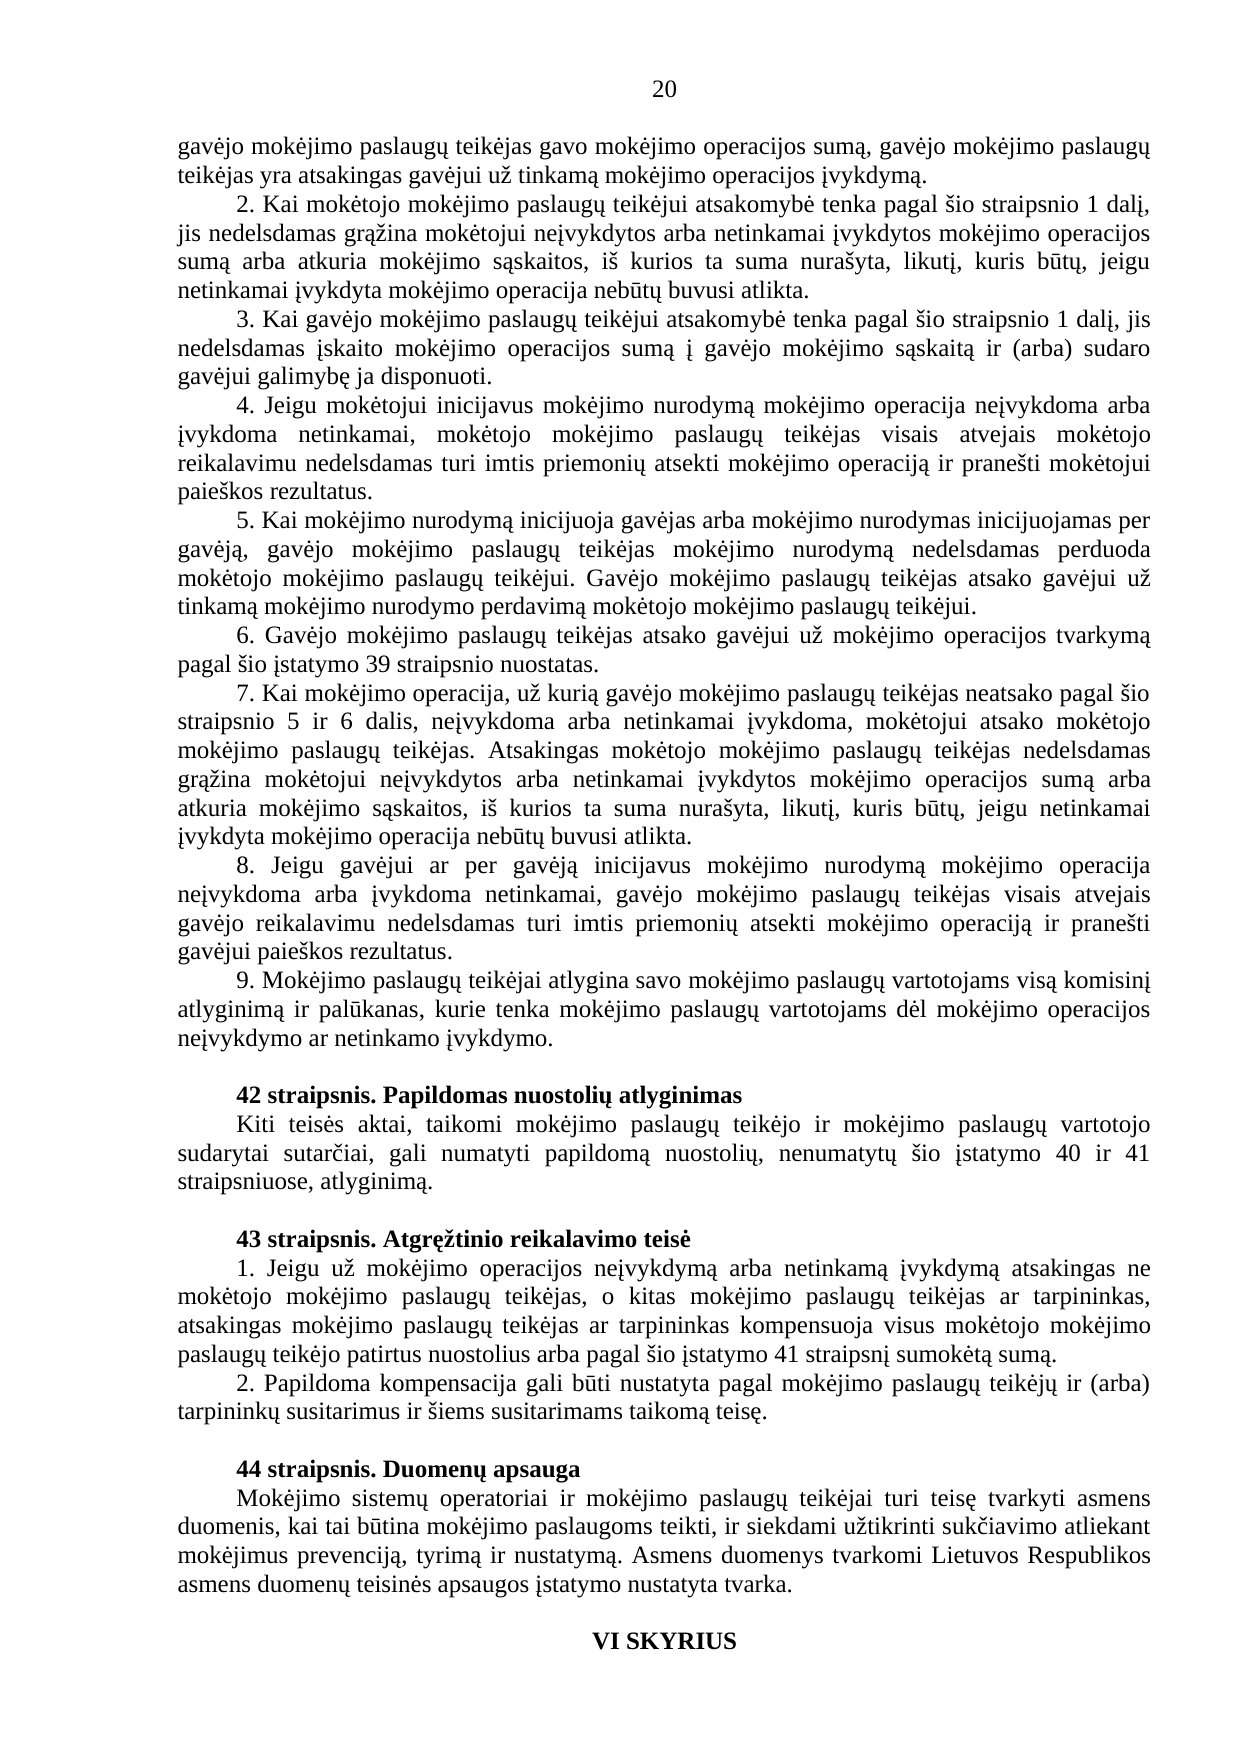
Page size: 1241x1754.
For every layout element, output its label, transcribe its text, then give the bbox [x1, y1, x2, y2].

text 42 straipsnis. Papildomas nuostolių atlyginimas [177, 1080, 1152, 1109]
text gavėjo mokėjimo paslaugų teikėjas gavo mokėjimo operacijos sumą, gavėjo mokėjimo paslaugų teikėjas yra atsakingas gavėjui už tinkamą mokėjimo operacijos įvykdymą. [177, 131, 1152, 189]
text 43 straipsnis. Atgręžtinio reikalavimo teisė [177, 1224, 1152, 1253]
text 7. Kai mokėjimo operacija, už kurią gavėjo mokėjimo paslaugų teikėjas neatsako pagal šio straipsnio 5 ir 6 dalis, neįvykdoma arba netinkamai įvykdoma, mokėtojui atsako mokėtojo mokėjimo paslaugų teikėjas. Atsakingas mokėtojo mokėjimo paslaugų teikėjas nedelsdamas grąžina mokėtojui neįvykdytos arba netinkamai įvykdytos mokėjimo operacijos sumą arba atkuria mokėjimo sąskaitos, iš kurios ta suma nurašyta, likutį, kuris būtų, jeigu netinkamai įvykdyta mokėjimo operacija nebūtų buvusi atlikta. [177, 678, 1152, 850]
text 4. Jeigu mokėtojui inicijavus mokėjimo nurodymą mokėjimo operacija neįvykdoma arba įvykdoma netinkamai, mokėtojo mokėjimo paslaugų teikėjas visais atvejais mokėtojo reikalavimu nedelsdamas turi imtis priemonių atsekti mokėjimo operaciją ir pranešti mokėtojui paieškos rezultatus. [177, 390, 1152, 505]
text 3. Kai gavėjo mokėjimo paslaugų teikėjui atsakomybė tenka pagal šio straipsnio 1 dalį, jis nedelsdamas įskaito mokėjimo operacijos sumą į gavėjo mokėjimo sąskaitą ir (arba) sudaro gavėjui galimybę ja disponuoti. [177, 304, 1152, 390]
text Mokėjimo sistemų operatoriai ir mokėjimo paslaugų teikėjai turi teisę tvarkyti asmens duomenis, kai tai būtina mokėjimo paslaugoms teikti, ir siekdami užtikrinti sukčiavimo atliekant mokėjimus prevenciją, tyrimą ir nustatymą. Asmens duomenys tvarkomi Lietuvos Respublikos asmens duomenų teisinės apsaugos įstatymo nustatyta tvarka. [177, 1483, 1152, 1598]
text 44 straipsnis. Duomenų apsauga [177, 1454, 1152, 1483]
text Kiti teisės aktai, taikomi mokėjimo paslaugų teikėjo ir mokėjimo paslaugų vartotojo sudarytai sutarčiai, gali numatyti papildomą nuostolių, nenumatytų šio įstatymo 40 ir 41 straipsniuose, atlyginimą. [177, 1109, 1152, 1195]
text 9. Mokėjimo paslaugų teikėjai atlygina savo mokėjimo paslaugų vartotojams visą komisinį atlyginimą ir palūkanas, kurie tenka mokėjimo paslaugų vartotojams dėl mokėjimo operacijos neįvykdymo ar netinkamo įvykdymo. [177, 965, 1152, 1051]
text 2. Kai mokėtojo mokėjimo paslaugų teikėjui atsakomybė tenka pagal šio straipsnio 1 dalį, jis nedelsdamas grąžina mokėtojui neįvykdytos arba netinkamai įvykdytos mokėjimo operacijos sumą arba atkuria mokėjimo sąskaitos, iš kurios ta suma nurašyta, likutį, kuris būtų, jeigu netinkamai įvykdyta mokėjimo operacija nebūtų buvusi atlikta. [177, 189, 1152, 304]
text 6. Gavėjo mokėjimo paslaugų teikėjas atsako gavėjui už mokėjimo operacijos tvarkymą pagal šio įstatymo 39 straipsnio nuostatas. [177, 620, 1152, 678]
text 2. Papildoma kompensacija gali būti nustatyta pagal mokėjimo paslaugų teikėjų ir (arba) tarpininkų susitarimus ir šiems susitarimams taikomą teisę. [177, 1368, 1152, 1425]
text 8. Jeigu gavėjui ar per gavėją inicijavus mokėjimo nurodymą mokėjimo operacija neįvykdoma arba įvykdoma netinkamai, gavėjo mokėjimo paslaugų teikėjas visais atvejais gavėjo reikalavimu nedelsdamas turi imtis priemonių atsekti mokėjimo operaciją ir pranešti gavėjui paieškos rezultatus. [177, 850, 1152, 965]
text VI SKYRIUS [177, 1626, 1152, 1655]
text 5. Kai mokėjimo nurodymą inicijuoja gavėjas arba mokėjimo nurodymas inicijuojamas per gavėją, gavėjo mokėjimo paslaugų teikėjas mokėjimo nurodymą nedelsdamas perduoda mokėtojo mokėjimo paslaugų teikėjui. Gavėjo mokėjimo paslaugų teikėjas atsako gavėjui už tinkamą mokėjimo nurodymo perdavimą mokėtojo mokėjimo paslaugų teikėjui. [177, 505, 1152, 620]
text 1. Jeigu už mokėjimo operacijos neįvykdymą arba netinkamą įvykdymą atsakingas ne mokėtojo mokėjimo paslaugų teikėjas, o kitas mokėjimo paslaugų teikėjas ar tarpininkas, atsakingas mokėjimo paslaugų teikėjas ar tarpininkas kompensuoja visus mokėtojo mokėjimo paslaugų teikėjo patirtus nuostolius arba pagal šio įstatymo 41 straipsnį sumokėtą sumą. [177, 1253, 1152, 1368]
